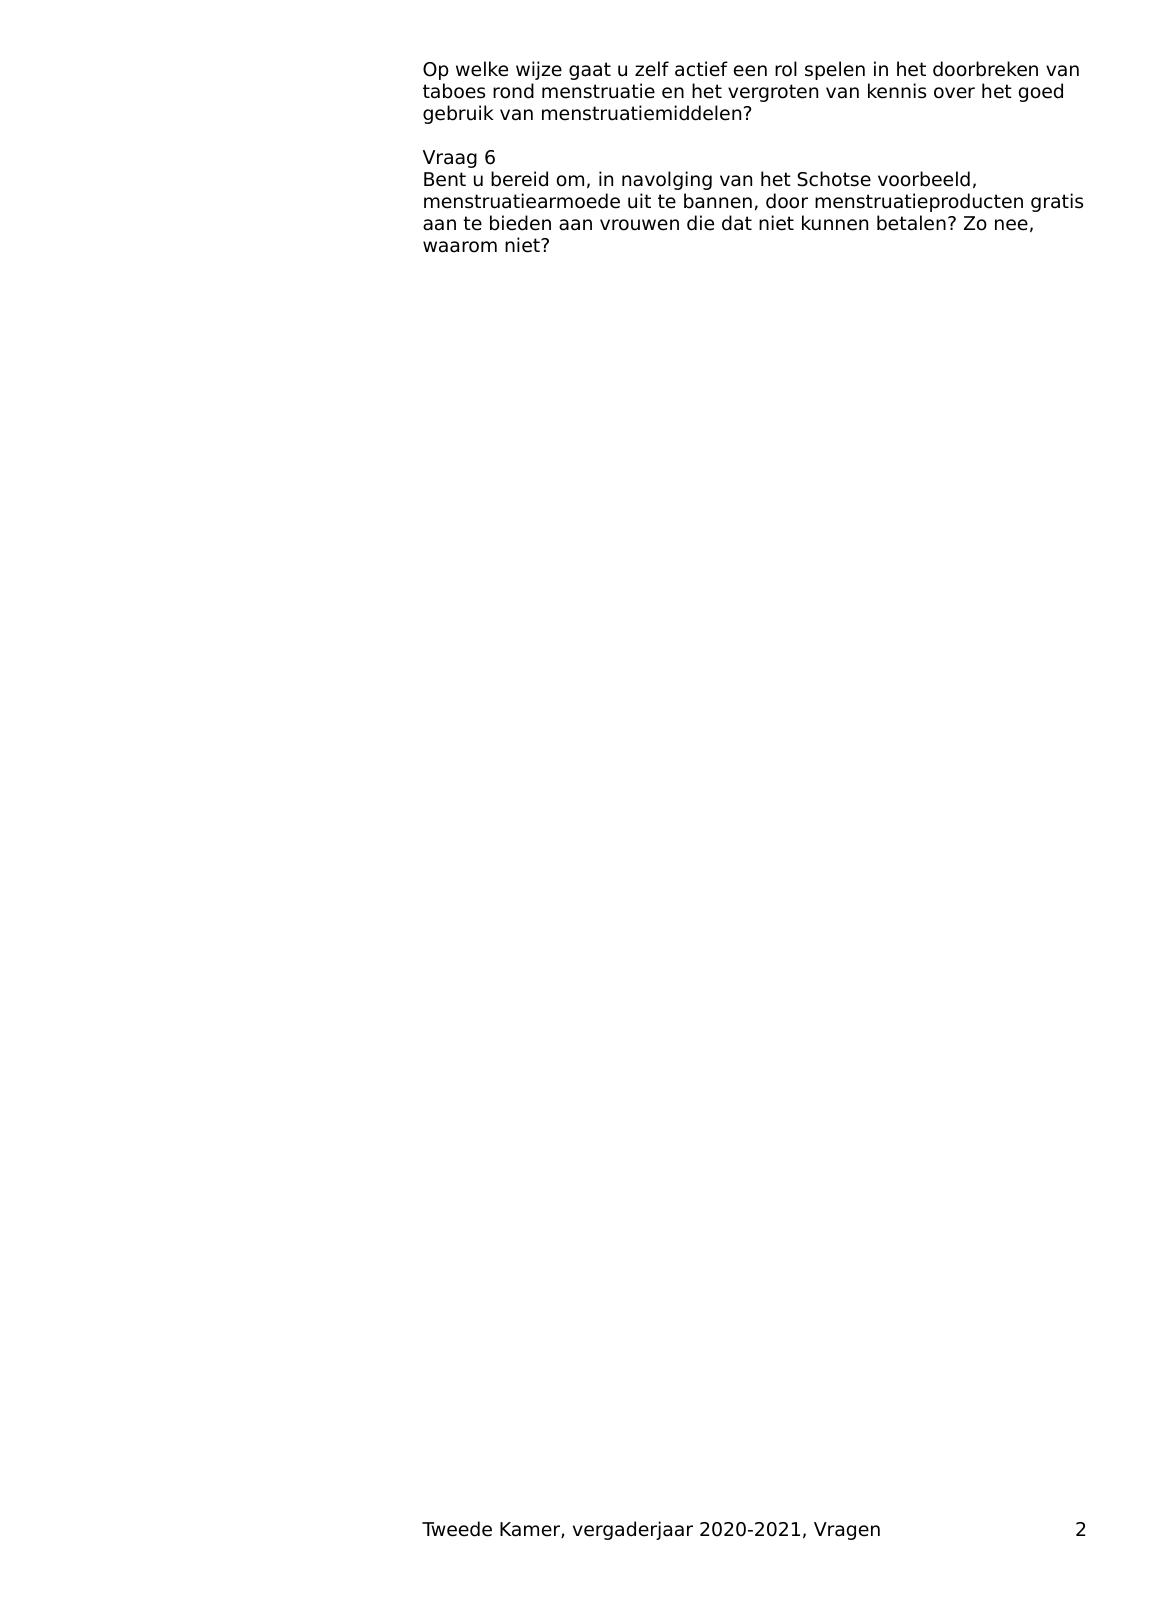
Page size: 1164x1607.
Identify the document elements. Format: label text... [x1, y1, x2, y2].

text Vraag 6 [422, 147, 1087, 169]
text Op welke wijze gaat u zelf actief een rol spelen in het doorbreken van taboes rond menstruatie en het vergroten van kennis over het goed gebruik van menstruatiemiddelen? [422, 59, 1087, 125]
text Bent u bereid om, in navolging van het Schotse voorbeeld, menstruatiearmoede uit te bannen, door menstruatieproducten gratis aan te bieden aan vrouwen die dat niet kunnen betalen? Zo nee, waarom niet? [422, 169, 1087, 257]
